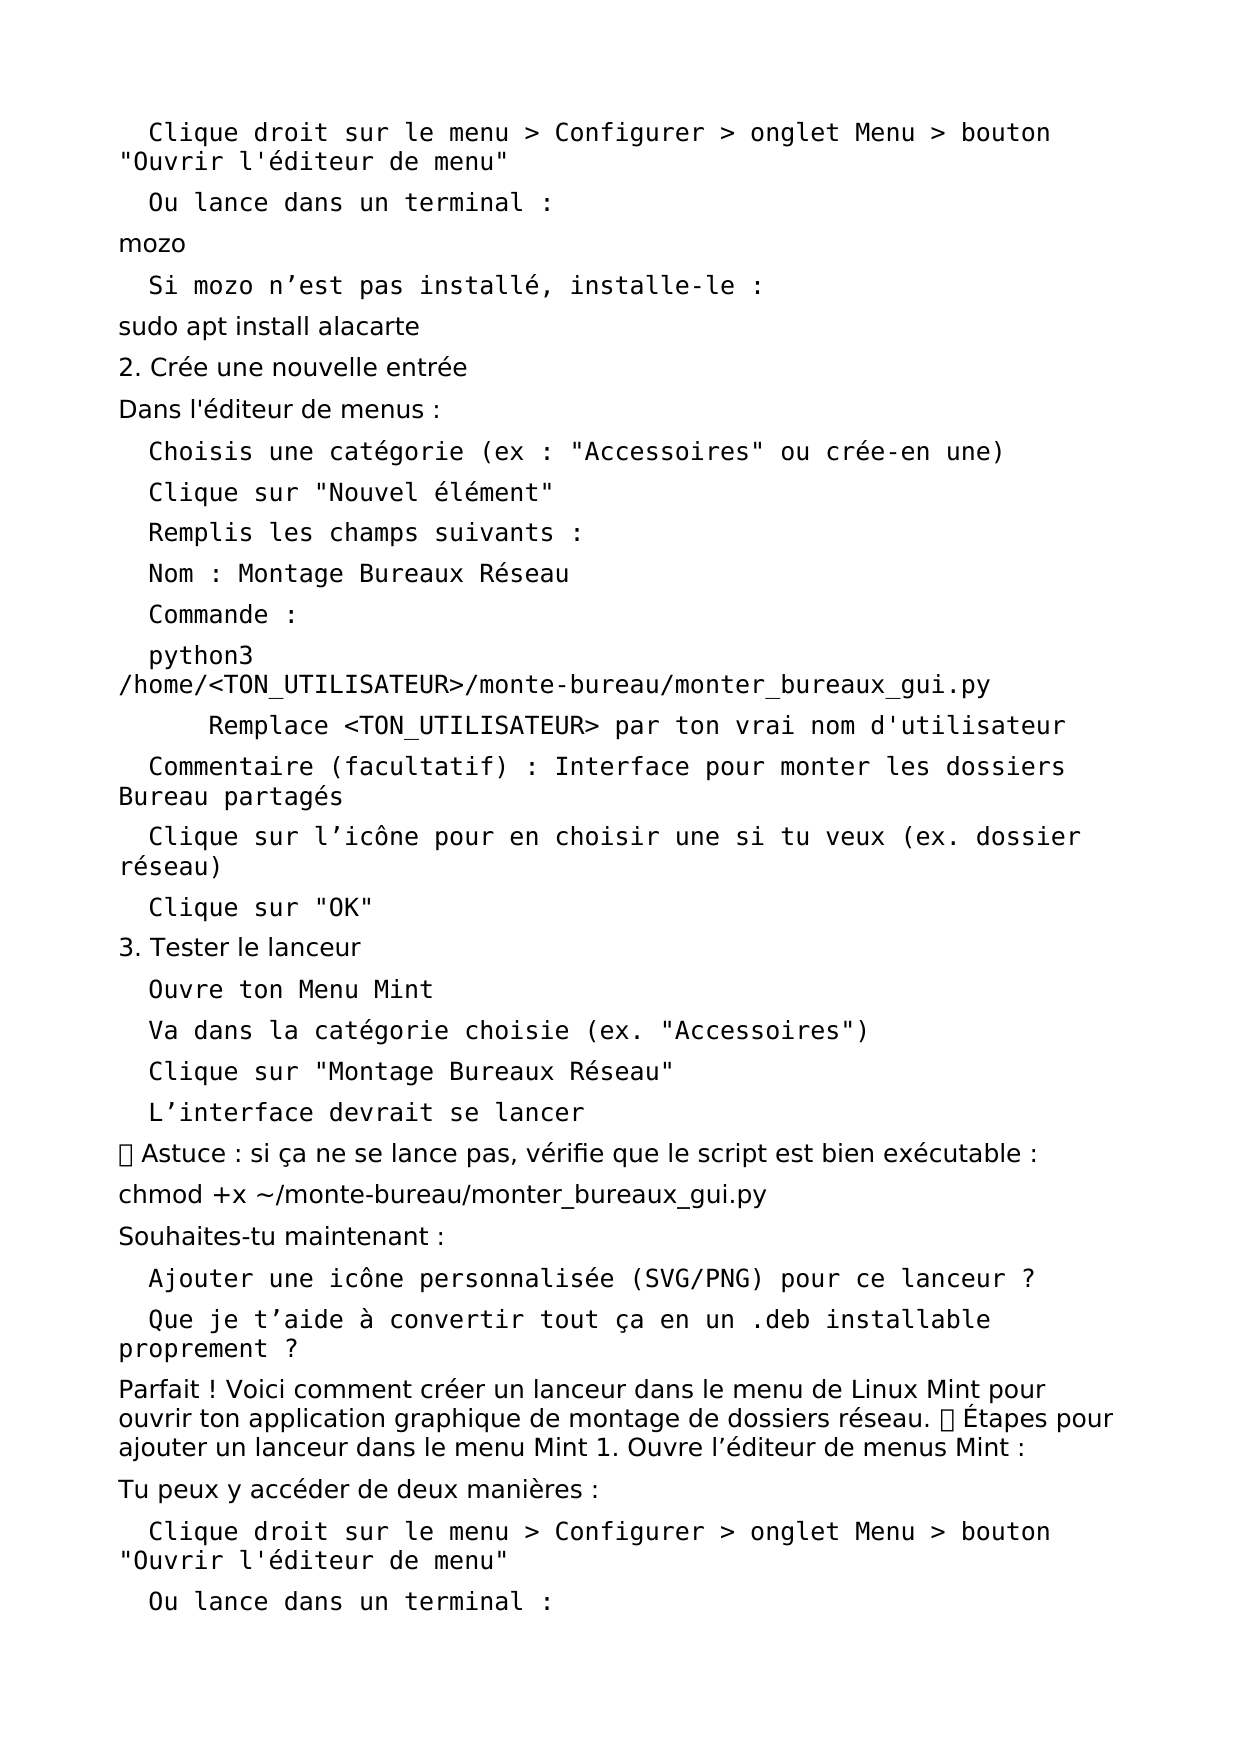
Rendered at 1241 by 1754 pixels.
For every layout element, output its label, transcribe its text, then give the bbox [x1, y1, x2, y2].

text Commande : [118, 601, 1122, 630]
text Nom : Montage Bureaux Réseau [118, 559, 1122, 589]
text Souhaites-tu maintenant : [118, 1222, 1122, 1252]
text Clique sur "OK" [118, 893, 1122, 922]
text Ajouter une icône personnalisée (SVG/PNG) pour ce lanceur ? [118, 1264, 1122, 1293]
text chmod +x ~/monte-bureau/monter_bureaux_gui.py [118, 1181, 1122, 1210]
text Que je t’aide à convertir tout ça en un .deb installable proprement ? [118, 1305, 1122, 1363]
text Si mozo n’est pas installé, installe-le : [118, 271, 1122, 300]
text Clique droit sur le menu > Configurer > onglet Menu > bouton "Ouvrir l'éditeur de menu" [118, 1517, 1122, 1575]
text Ou lance dans un terminal : [118, 1587, 1122, 1616]
text Parfait ! Voici comment créer un lanceur dans le menu de Linux Mint pour ouvrir ton application graphique de montage de dossiers réseau. ✅ Étapes pour ajouter un lanceur dans le menu Mint 1. Ouvre l’éditeur de menus Mint : [118, 1375, 1122, 1463]
text Clique sur l’icône pour en choisir une si tu veux (ex. dossier réseau) [118, 823, 1122, 881]
text L’interface devrait se lancer [118, 1098, 1122, 1127]
text Remplis les champs suivants : [118, 519, 1122, 548]
text Va dans la catégorie choisie (ex. "Accessoires") [118, 1016, 1122, 1045]
text Ou lance dans un terminal : [118, 188, 1122, 217]
text Remplace <TON_UTILISATEUR> par ton vrai nom d'utilisateur [118, 712, 1122, 741]
text 3. Tester le lanceur [118, 934, 1122, 963]
text 2. Crée une nouvelle entrée [118, 353, 1122, 383]
text ✅ Astuce : si ça ne se lance pas, vérifie que le script est bien exécutable : [118, 1139, 1122, 1168]
text Clique sur "Nouvel élément" [118, 478, 1122, 507]
text Dans l'éditeur de menus : [118, 395, 1122, 424]
text Clique sur "Montage Bureaux Réseau" [118, 1057, 1122, 1086]
text sudo apt install alacarte [118, 312, 1122, 341]
text python3 /home/<TON_UTILISATEUR>/monte-bureau/monter_bureaux_gui.py [118, 641, 1122, 700]
text Clique droit sur le menu > Configurer > onglet Menu > bouton "Ouvrir l'éditeur de menu" [118, 118, 1122, 176]
text Tu peux y accéder de deux manières : [118, 1475, 1122, 1504]
text Commentaire (facultatif) : Interface pour monter les dossiers Bureau partagés [118, 752, 1122, 811]
text Choisis une catégorie (ex : "Accessoires" ou crée-en une) [118, 437, 1122, 466]
text Ouvre ton Menu Mint [118, 975, 1122, 1004]
text mozo [118, 229, 1122, 258]
